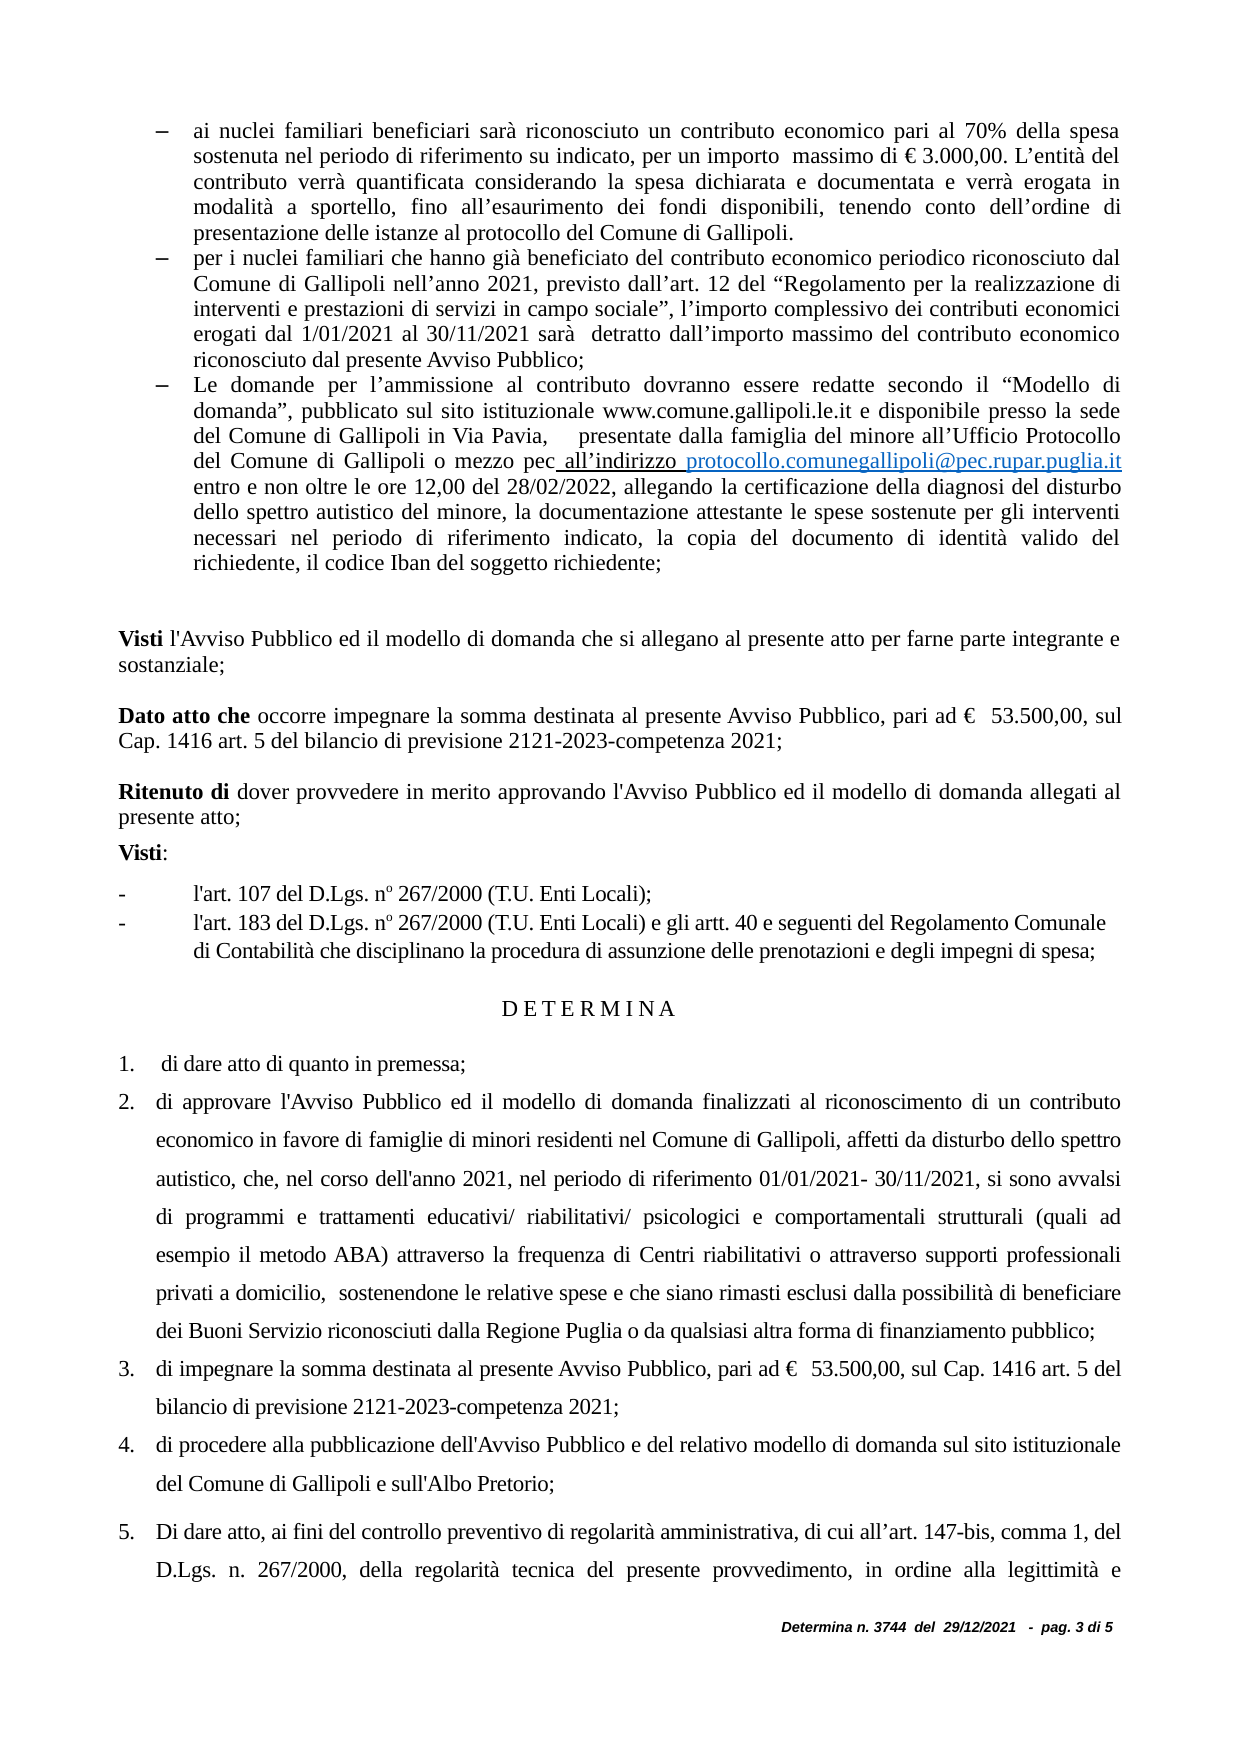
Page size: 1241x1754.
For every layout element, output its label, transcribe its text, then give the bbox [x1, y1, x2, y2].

text D E T E R M I N A [118, 993, 1122, 1022]
text - l'art. 183 del D.Lgs. no 267/2000 (T.U. Enti Locali) e gli artt. 40 e seguenti del Regolamento Comunale di Contabilità che disciplinano la procedura di assunzione delle prenotazioni e degli impegni di spesa; [118, 907, 1122, 964]
list per i nuclei familiari che hanno già beneficiato del contributo economico periodico riconosciuto dal Comune di Gallipoli nell’anno 2021, previsto dall’art. 12 del “Regolamento per la realizzazione di interventi e prestazioni di servizi in campo sociale”, l’importo complessivo dei contributi economici erogati dal 1/01/2021 al 30/11/2021 sarà detratto dall’importo massimo del contributo economico riconosciuto dal presente Avviso Pubblico; [156, 245, 1122, 372]
text - l'art. 107 del D.Lgs. no 267/2000 (T.U. Enti Locali); [118, 878, 1122, 907]
text Ritenuto di dover provvedere in merito approvando l'Avviso Pubblico ed il modello di domanda allegati al presente atto; [118, 779, 1122, 830]
text Visti l'Avviso Pubblico ed il modello di domanda che si allegano al presente atto per farne parte integrante e sostanziale; [118, 626, 1122, 677]
list Di dare atto, ai fini del controllo preventivo di regolarità amministrativa, di cui all’art. 147-bis, comma 1, del D.Lgs. n. 267/2000, della regolarità tecnica del presente provvedimento, in ordine alla legittimità e [118, 1519, 1122, 1583]
text Dato atto che occorre impegnare la somma destinata al presente Avviso Pubblico, pari ad € 53.500,00, sul Cap. 1416 art. 5 del bilancio di previsione 2121-2023-competenza 2021; [118, 703, 1122, 753]
list di impegnare la somma destinata al presente Avviso Pubblico, pari ad € 53.500,00, sul Cap. 1416 art. 5 del bilancio di previsione 2121-2023-competenza 2021; [118, 1356, 1122, 1420]
list di dare atto di quanto in premessa; [118, 1051, 1122, 1077]
list ai nuclei familiari beneficiari sarà riconosciuto un contributo economico pari al 70% della spesa sostenuta nel periodo di riferimento su indicato, per un importo massimo di € 3.000,00. L’entità del contributo verrà quantificata considerando la spesa dichiarata e documentata e verrà erogata in modalità a sportello, fino all’esaurimento dei fondi disponibili, tenendo conto dell’ordine di presentazione delle istanze al protocollo del Comune di Gallipoli. [156, 118, 1122, 245]
list di approvare l'Avviso Pubblico ed il modello di domanda finalizzati al riconoscimento di un contributo economico in favore di famiglie di minori residenti nel Comune di Gallipoli, affetti da disturbo dello spettro autistico, che, nel corso dell'anno 2021, nel periodo di riferimento 01/01/2021- 30/11/2021, si sono avvalsi di programmi e trattamenti educativi/ riabilitativi/ psicologici e comportamentali strutturali (quali ad esempio il metodo ABA) attraverso la frequenza di Centri riabilitativi o attraverso supporti professionali privati a domicilio, sostenendone le relative spese e che siano rimasti esclusi dalla possibilità di beneficiare dei Buoni Servizio riconosciuti dalla Regione Puglia o da qualsiasi altra forma di finanziamento pubblico; [118, 1089, 1122, 1343]
list di procedere alla pubblicazione dell'Avviso Pubblico e del relativo modello di domanda sul sito istituzionale del Comune di Gallipoli e sull'Albo Pretorio; [118, 1432, 1122, 1496]
text Visti: [118, 840, 1122, 866]
list Le domande per l’ammissione al contributo dovranno essere redatte secondo il “Modello di domanda”, pubblicato sul sito istituzionale www.comune.gallipoli.le.it e disponibile presso la sede del Comune di Gallipoli in Via Pavia, presentate dalla famiglia del minore all’Ufficio Protocollo del Comune di Gallipoli o mezzo pec all’indirizzo protocollo.comunegallipoli@pec.rupar.puglia.it entro e non oltre le ore 12,00 del 28/02/2022, allegando la certificazione della diagnosi del disturbo dello spettro autistico del minore, la documentazione attestante le spese sostenute per gli interventi necessari nel periodo di riferimento indicato, la copia del documento di identità valido del richiedente, il codice Iban del soggetto richiedente; [156, 372, 1122, 576]
